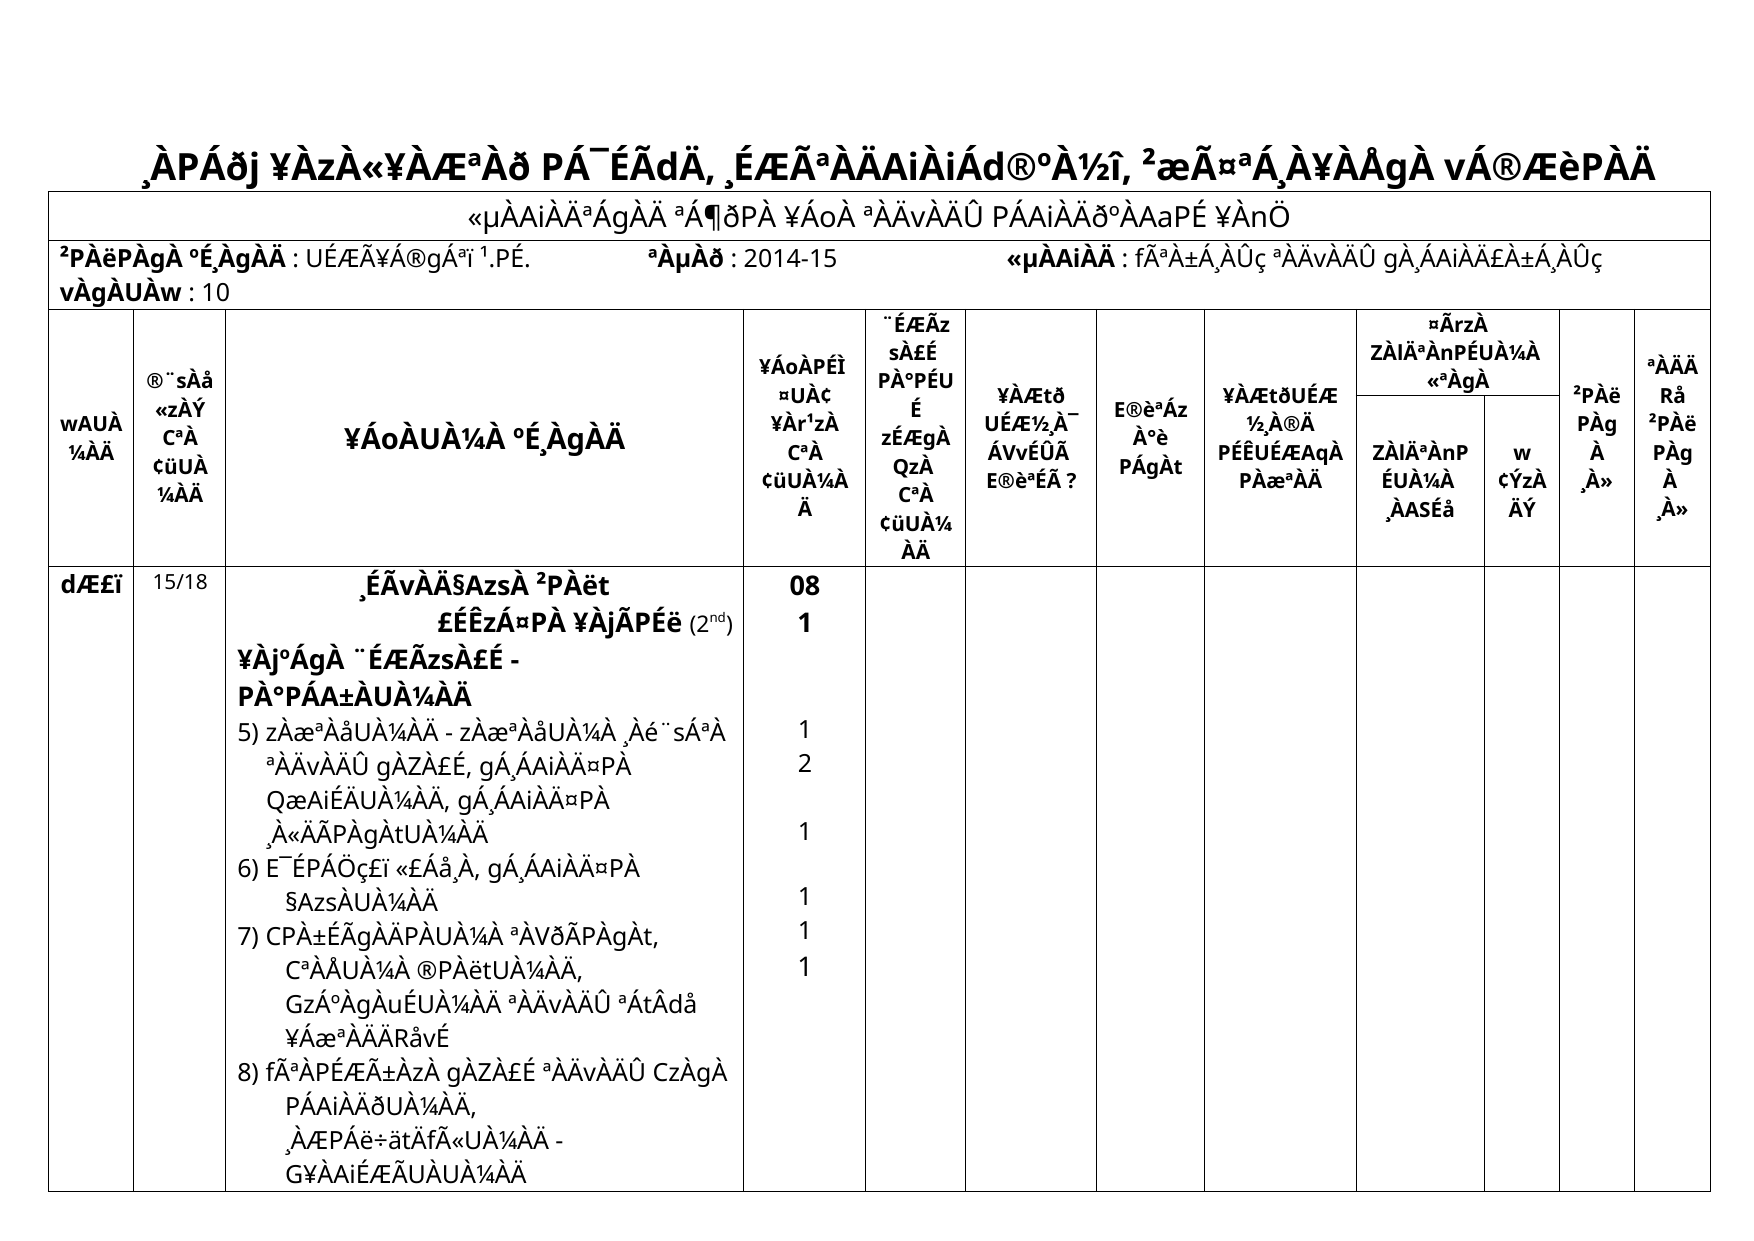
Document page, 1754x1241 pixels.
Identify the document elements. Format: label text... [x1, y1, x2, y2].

table_cell ¥ÀÆtðUÉÆ½¸À®Ä PÉÊUÉÆAqÀ PÀæªÀÄ [1205, 310, 1356, 566]
table_cell [1205, 567, 1356, 1191]
table_header «µÀAiÀÄªÁgÀÄ ªÁ¶ðPÀ ¥ÁoÀ ªÀÄvÀÄÛ PÁAiÀÄðºÀAaPÉ ¥ÀnÖ [49, 192, 1710, 239]
table_cell dÆ£ï [49, 567, 133, 1191]
table_cell [866, 567, 965, 1191]
table_cell ¥ÀÆtð UÉÆ½¸À¯ÁVvÉÛÃ E®èªÉÃ ? [966, 310, 1096, 566]
table_cell ZÀlÄªÀnPÉUÀ¼À ¸ÀASÉå [1357, 396, 1484, 566]
table_cell E®èªÁzÀ°è PÁgÀt [1097, 310, 1204, 566]
table_cell [1357, 567, 1484, 1191]
table_cell ¤ÃrzÀ ZÀlÄªÀnPÉUÀ¼À «ªÀgÀ [1357, 310, 1559, 395]
table_cell [1635, 567, 1710, 1191]
table_cell [1097, 567, 1204, 1191]
table_cell 08 1 1 2 1 1 1 1 [744, 567, 865, 1191]
table_cell [1560, 567, 1634, 1191]
table_cell wAUÀ¼ÀÄ [49, 310, 133, 566]
table_cell ªÀÄÄRå ²PÀëPÀgÀ ¸À» [1635, 310, 1710, 566]
text ¸ÀPÁðj ¥ÀzÀ«¥ÀÆªÀð PÁ¯ÉÃdÄ, ¸ÉÆÃªÀÄAiÀiÁd®ºÀ½î, ²æÃ¤ªÁ¸À¥ÀÅgÀ vÁ®ÆèPÀÄ [60, 140, 1739, 191]
table_cell ¨ÉÆÃzsÀ£É PÀ°PÉUÉ zÉÆgÀQzÀ CªÀ¢üUÀ¼ÀÄ [866, 310, 965, 566]
table_cell ²PÀëPÀgÀ ºÉ¸ÀgÀÄ : UÉÆÃ¥Á®gÁªï ¹.PÉ. ªÀµÀð : 2014-15 «µÀAiÀÄ : fÃªÀ±Á¸ÀÛç ªÀÄvÀÄÛ gÀ¸ÁAiÀÄ£À±Á¸ÀÛç vÀgÀUÀw : 10 [49, 241, 1710, 309]
table_cell ¥ÁoÀPÉÌ ¤UÀ¢¥Àr¹zÀ CªÀ¢üUÀ¼ÀÄ [744, 310, 865, 566]
table_cell 15/18 [134, 567, 225, 1191]
table_cell [1485, 567, 1559, 1191]
table_cell [966, 567, 1096, 1191]
table_cell ²PÀëPÀgÀ ¸À» [1560, 310, 1634, 566]
table_cell ®¨sÀå«zÀÝ CªÀ¢üUÀ¼ÀÄ [134, 310, 225, 566]
table_cell ¸ÉÃvÀÄ§AzsÀ ²PÀët £ÉÊzÁ¤PÀ ¥ÀjÃPÉë (2nd) ¥ÀjºÁgÀ ¨ÉÆÃzsÀ£É - PÀ°PÁA±ÀUÀ¼ÀÄ 5) zÀæªÀåUÀ¼ÀÄ - zÀæªÀåUÀ¼À ¸Àé¨sÁªÀ ªÀÄvÀÄÛ gÀZÀ£É, gÁ¸ÁAiÀÄ¤PÀ QæAiÉÄUÀ¼ÀÄ, gÁ¸ÁAiÀÄ¤PÀ ¸À«ÄÃPÀgÀtUÀ¼ÀÄ 6) E¯ÉPÁÖç£ï «£Áå¸À, gÁ¸ÁAiÀÄ¤PÀ §AzsÀUÀ¼ÀÄ 7) CPÀ±ÉÃgÀÄPÀUÀ¼À ªÀVðÃPÀgÀt, CªÀÅUÀ¼À ®PÀëtUÀ¼ÀÄ, GzÁºÀgÀuÉUÀ¼ÀÄ ªÀÄvÀÄÛ ªÁtÂdå ¥ÁæªÀÄÄRåvÉ 8) fÃªÀPÉÆÃ±ÀzÀ gÀZÀ£É ªÀÄvÀÄÛ CzÀgÀ PÁAiÀÄðUÀ¼ÀÄ, ¸ÀÆPÁë÷ätÄfÃ«UÀ¼ÀÄ - G¥ÀAiÉÆÃUÀUÀ¼ÀÄ [226, 567, 743, 1191]
table_cell ¥ÁoÀUÀ¼À ºÉ¸ÀgÀÄ [226, 310, 743, 566]
table_cell w¢ÝzÀÄÝ [1485, 396, 1559, 566]
